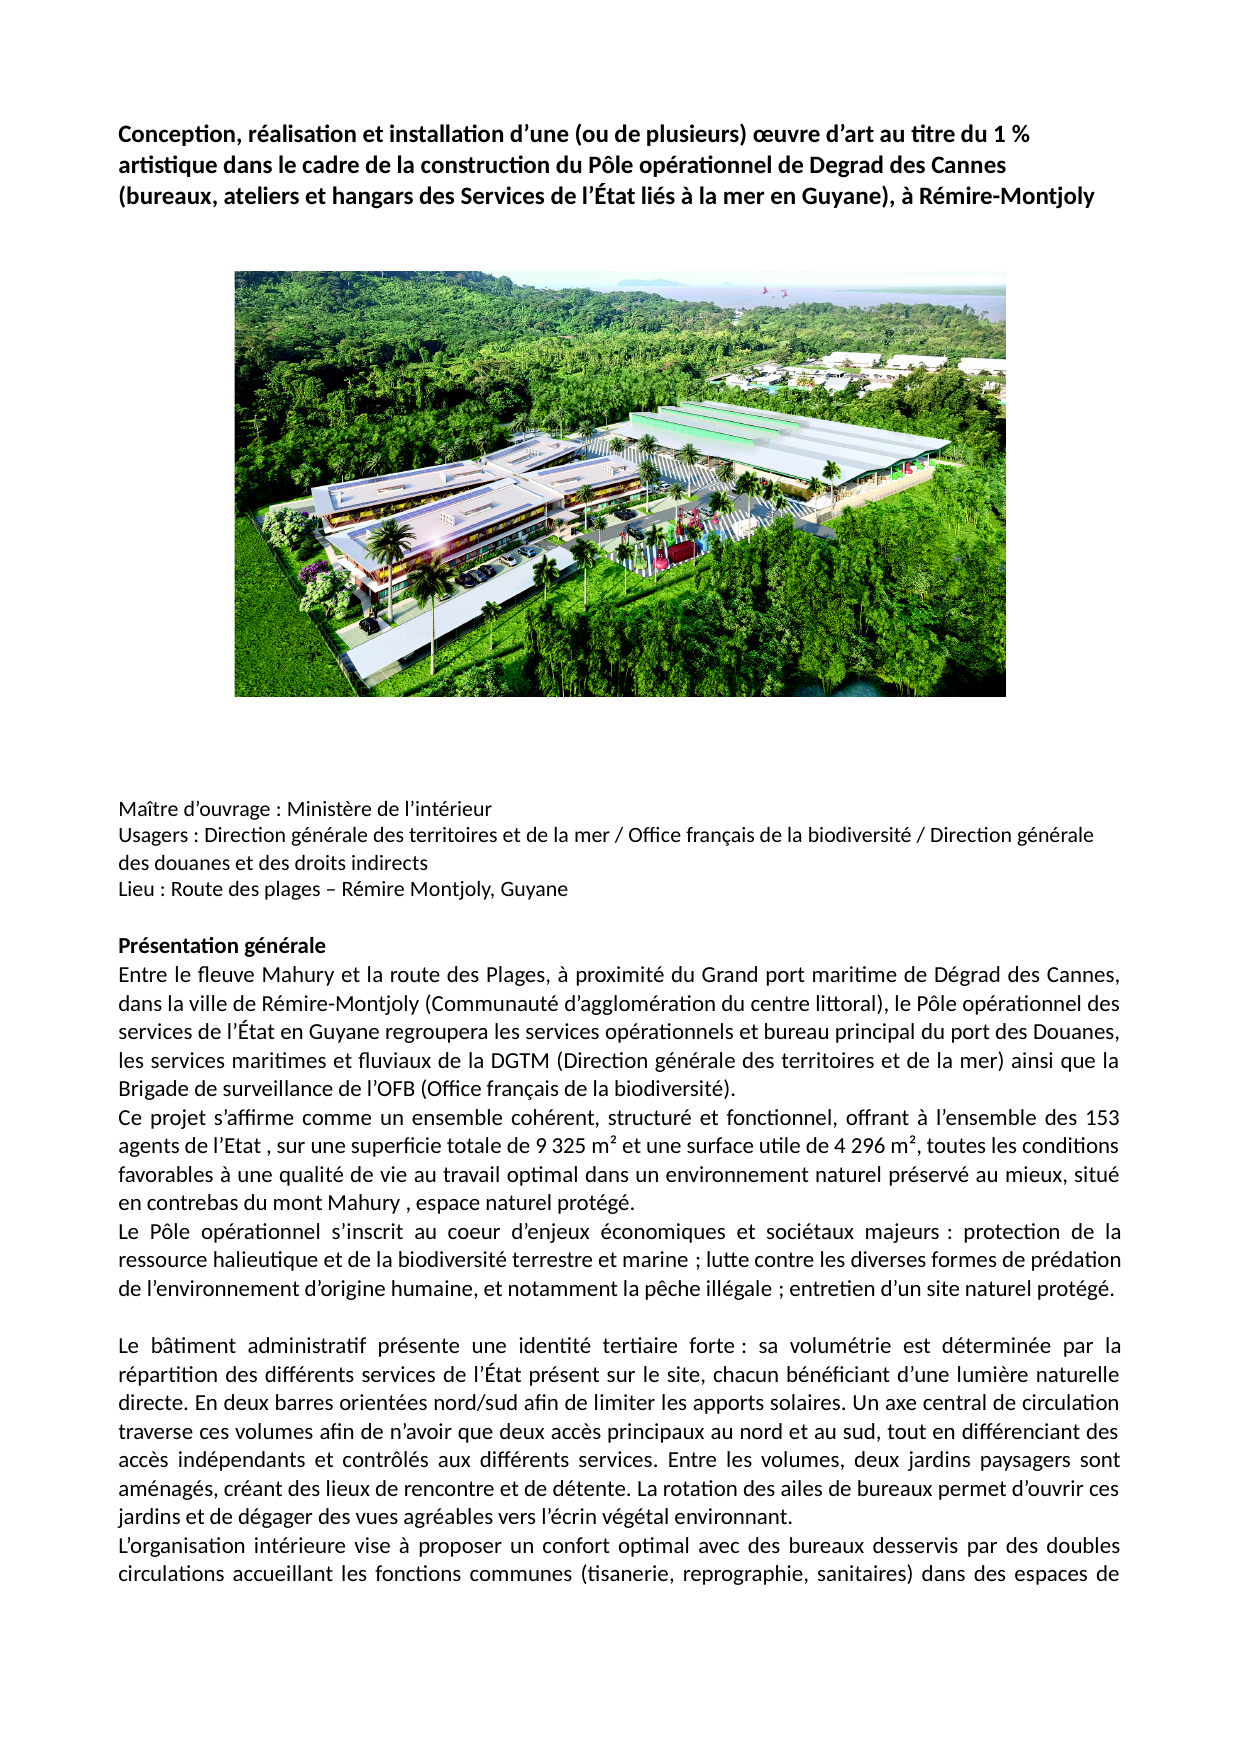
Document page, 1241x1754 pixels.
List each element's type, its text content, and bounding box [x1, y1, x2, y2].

text Le Pôle opérationnel s’inscrit au coeur d’enjeux économiques et sociétaux majeurs : protection de la ressource halieutique et de la biodiversité terrestre et marine ; lutte contre les diverses formes de prédation de l’environnement d’origine humaine, et notamment la pêche illégale ; entretien d’un site naturel protégé. [118, 1217, 1122, 1302]
picture [234, 271, 1006, 697]
text Entre le fleuve Mahury et la route des Plages, à proximité du Grand port maritime de Dégrad des Cannes, dans la ville de Rémire-Montjoly (Communauté d’agglomération du centre littoral), le Pôle opérationnel des services de l’État en Guyane regroupera les services opérationnels et bureau principal du port des Douanes, les services maritimes et fluviaux de la DGTM (Direction générale des territoires et de la mer) ainsi que la Brigade de surveillance de l’OFB (Office français de la biodiversité). [118, 960, 1122, 1103]
text Ce projet s’affirme comme un ensemble cohérent, structuré et fonctionnel, offrant à l’ensemble des 153 agents de l’Etat , sur une superficie totale de 9 325 m² et une surface utile de 4 296 m², toutes les conditions favorables à une qualité de vie au travail optimal dans un environnement naturel préservé au mieux, situé en contrebas du mont Mahury , espace naturel protégé. [118, 1103, 1122, 1217]
text L’organisation intérieure vise à proposer un confort optimal avec des bureaux desservis par des doubles circulations accueillant les fonctions communes (tisanerie, reprographie, sanitaires) dans des espaces de [118, 1531, 1122, 1588]
text Conception, réalisation et installation d’une (ou de plusieurs) œuvre d’art au titre du 1 % artistique dans le cadre de la construction du Pôle opérationnel de Degrad des Cannes [118, 118, 1122, 180]
text Maître d’ouvrage : Ministère de l’intérieur [118, 794, 1122, 821]
text Usagers : Direction générale des territoires et de la mer / Office français de la biodiversité / Direction générale des douanes et des droits indirects [118, 821, 1122, 875]
text Le bâtiment administratif présente une identité tertiaire forte : sa volumétrie est déterminée par la répartition des différents services de l’État présent sur le site, chacun bénéficiant d’une lumière naturelle directe. En deux barres orientées nord/sud afin de limiter les apports solaires. Un axe central de circulation traverse ces volumes afin de n’avoir que deux accès principaux au nord et au sud, tout en différenciant des accès indépendants et contrôlés aux différents services. Entre les volumes, deux jardins paysagers sont aménagés, créant des lieux de rencontre et de détente. La rotation des ailes de bureaux permet d’ouvrir ces jardins et de dégager des vues agréables vers l’écrin végétal environnant. [118, 1331, 1122, 1531]
text Présentation générale [118, 931, 1122, 960]
text (bureaux, ateliers et hangars des Services de l’État liés à la mer en Guyane), à Rémire-Montjoly [118, 180, 1122, 211]
text Lieu : Route des plages – Rémire Montjoly, Guyane [118, 875, 1122, 902]
